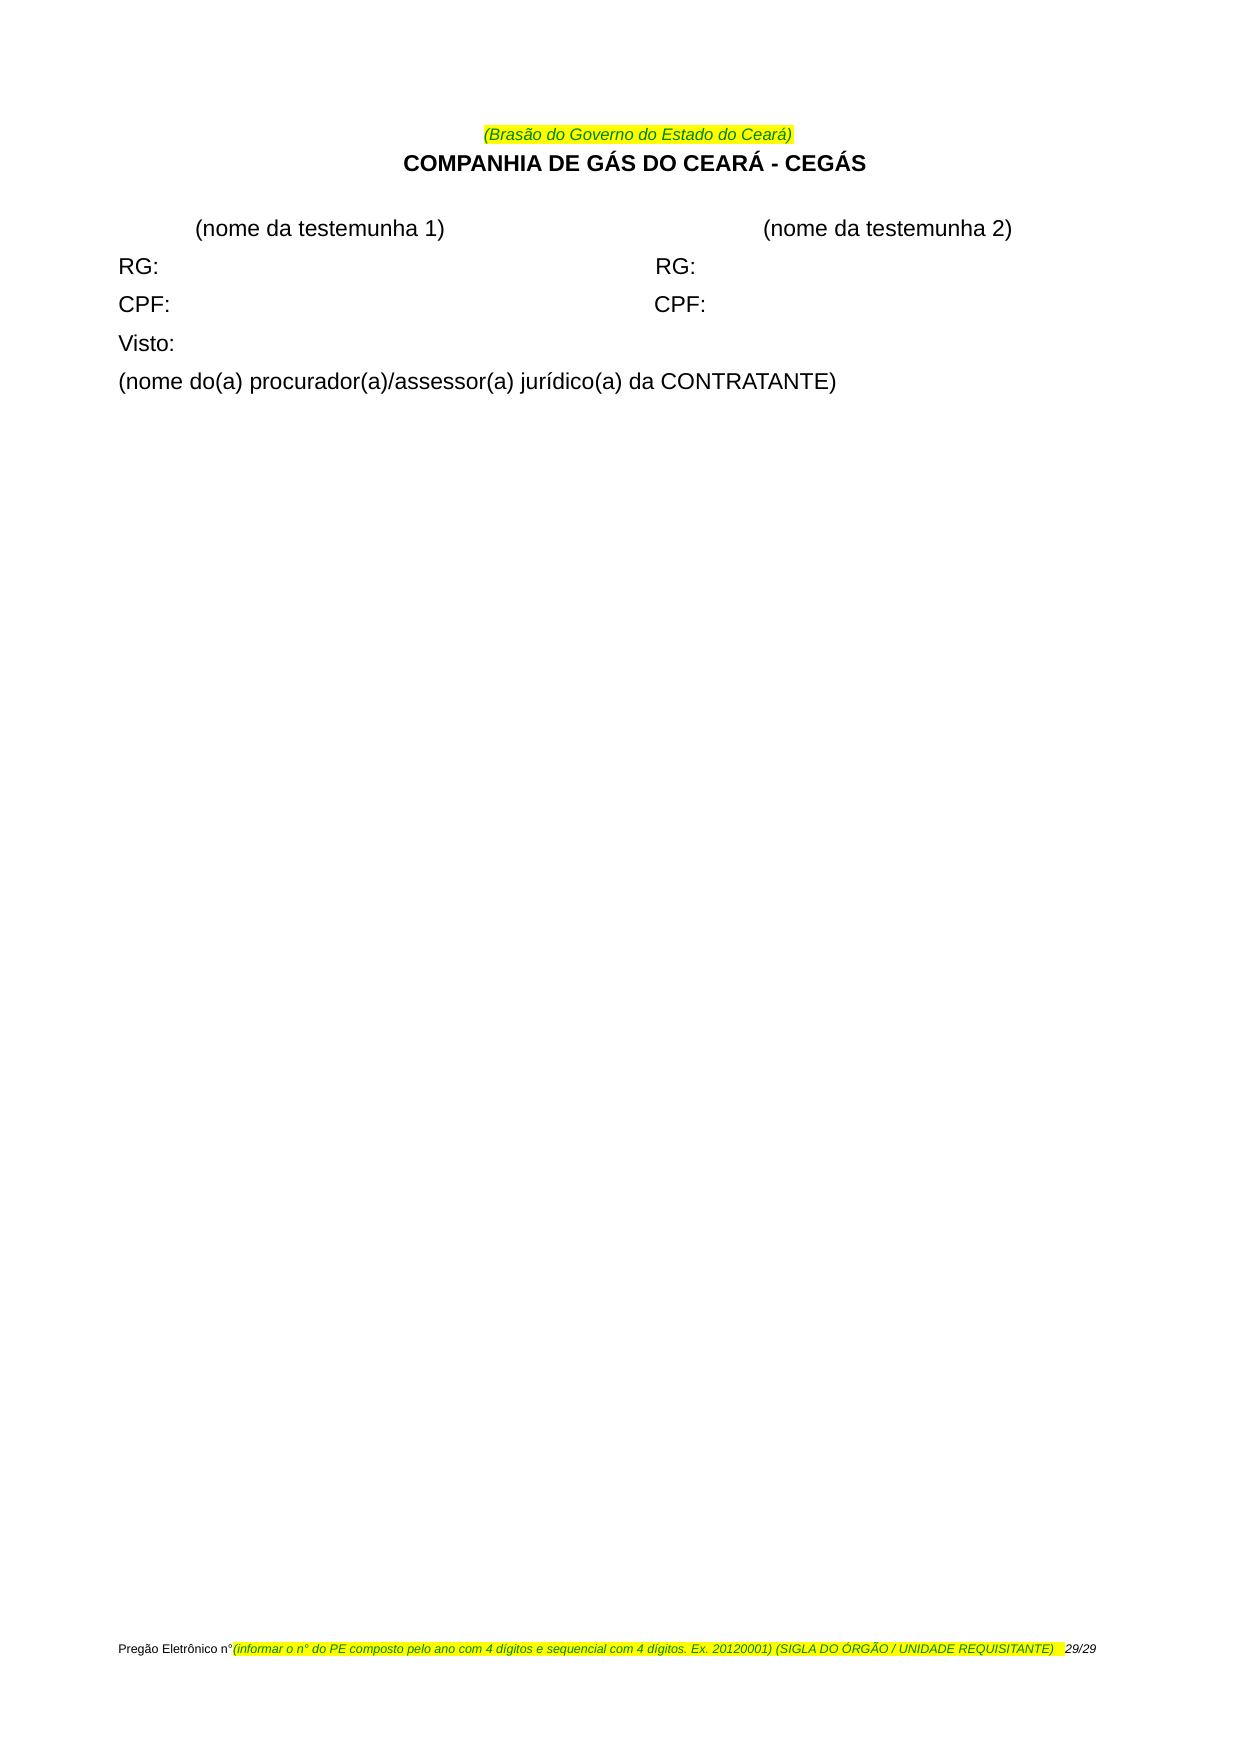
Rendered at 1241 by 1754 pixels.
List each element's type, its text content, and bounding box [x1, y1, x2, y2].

text (nome do(a) procurador(a)/assessor(a) jurídico(a) da CONTRATANTE) [118, 368, 1122, 394]
text Visto: [118, 329, 1122, 356]
text CPF: CPF: [118, 291, 1122, 318]
text RG: RG: [118, 253, 1122, 279]
text (nome da testemunha 1) (nome da testemunha 2) [195, 215, 1121, 241]
